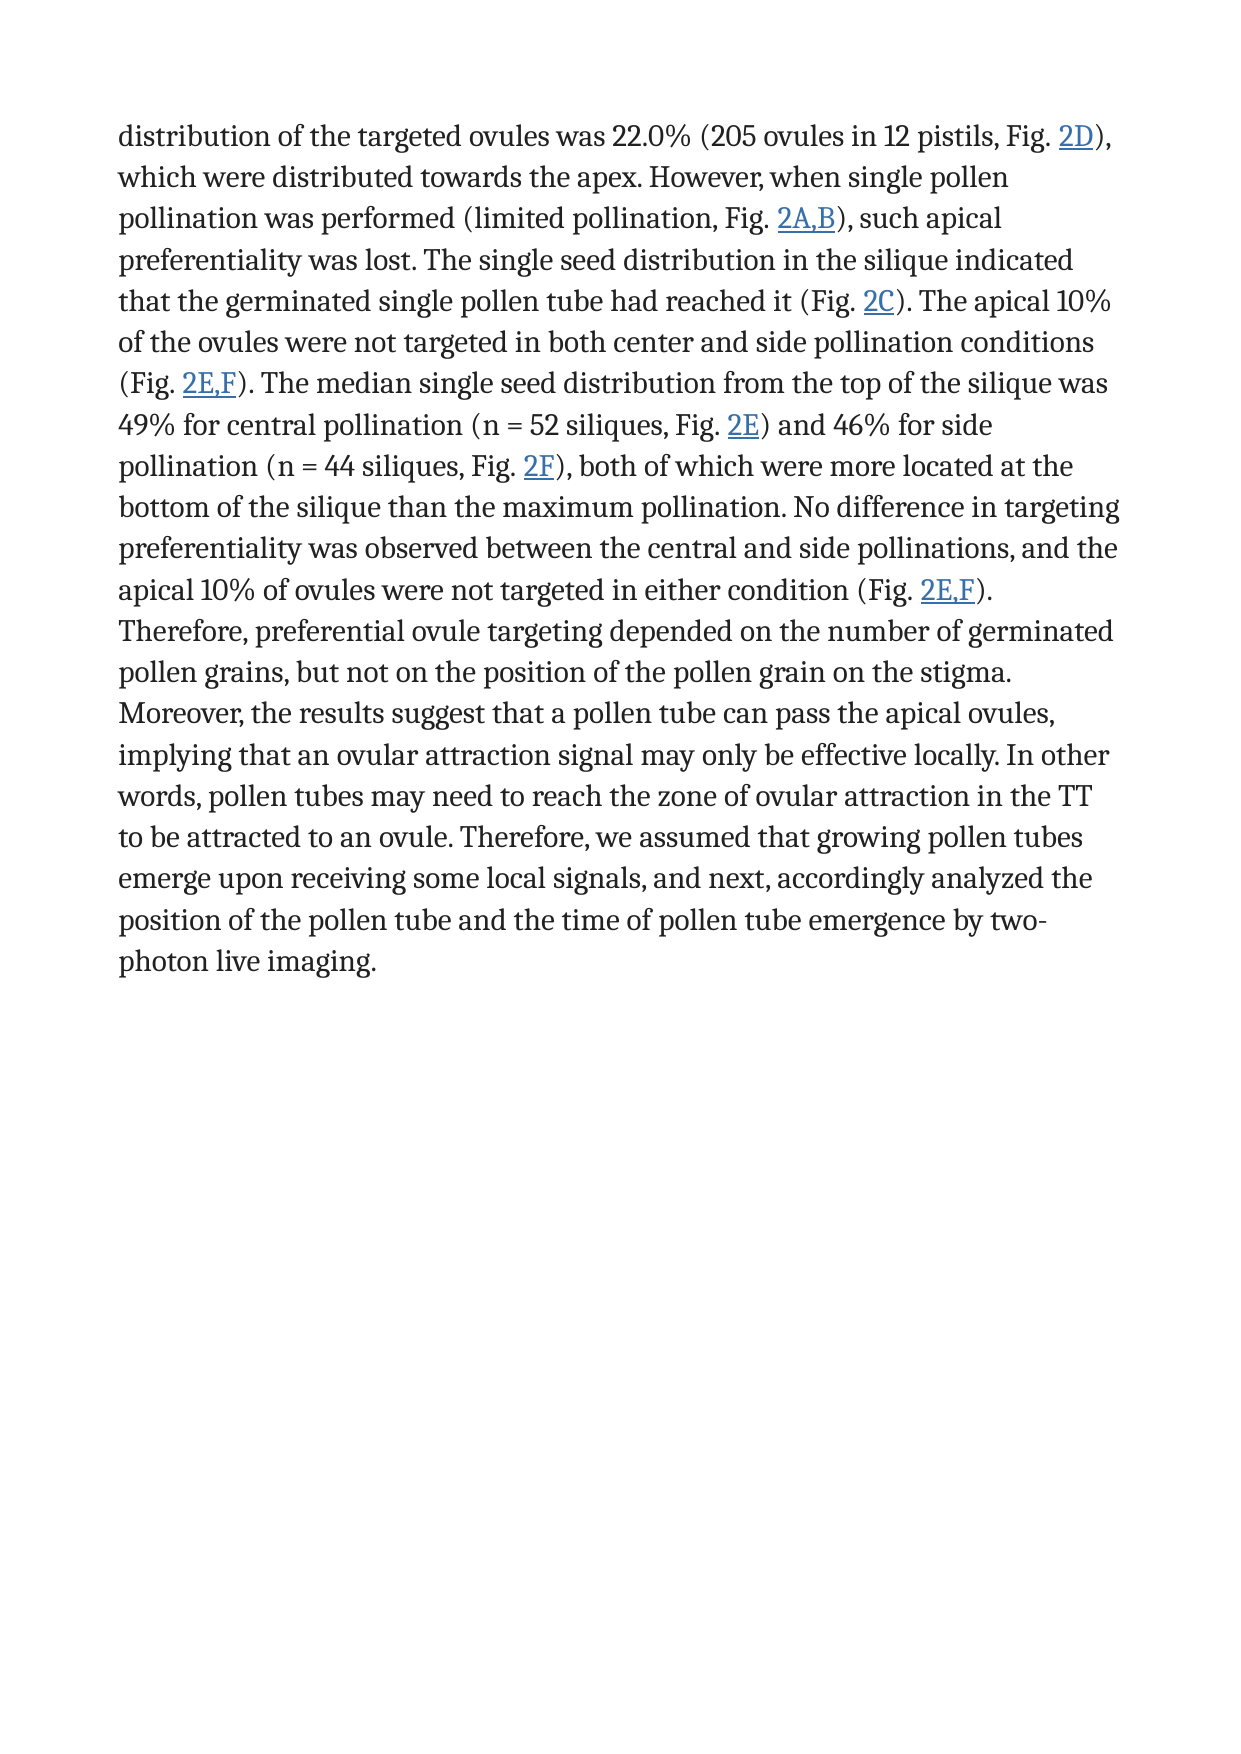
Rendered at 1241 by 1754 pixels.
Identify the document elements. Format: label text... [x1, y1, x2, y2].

text distribution of the targeted ovules was 22.0% (205 ovules in 12 pistils, Fig. 2D), which were distributed towards the apex. However, when single pollen pollination was performed (limited pollination, Fig. 2A,B), such apical preferentiality was lost. The single seed distribution in the silique indicated that the germinated single pollen tube had reached it (Fig. 2C). The apical 10% of the ovules were not targeted in both center and side pollination conditions (Fig. 2E,F). The median single seed distribution from the top of the silique was 49% for central pollination (n = 52 siliques, Fig. 2E) and 46% for side pollination (n = 44 siliques, Fig. 2F), both of which were more located at the bottom of the silique than the maximum pollination. No difference in targeting preferentiality was observed between the central and side pollinations, and the apical 10% of ovules were not targeted in either condition (Fig. 2E,F). Therefore, preferential ovule targeting depended on the number of germinated pollen grains, but not on the position of the pollen grain on the stigma. Moreover, the results suggest that a pollen tube can pass the apical ovules, implying that an ovular attraction signal may only be effective locally. In other words, pollen tubes may need to reach the zone of ovular attraction in the TT to be attracted to an ovule. Therefore, we assumed that growing pollen tubes emerge upon receiving some local signals, and next, accordingly analyzed the position of the pollen tube and the time of pollen tube emergence by two-photon live imaging. [118, 118, 1122, 979]
